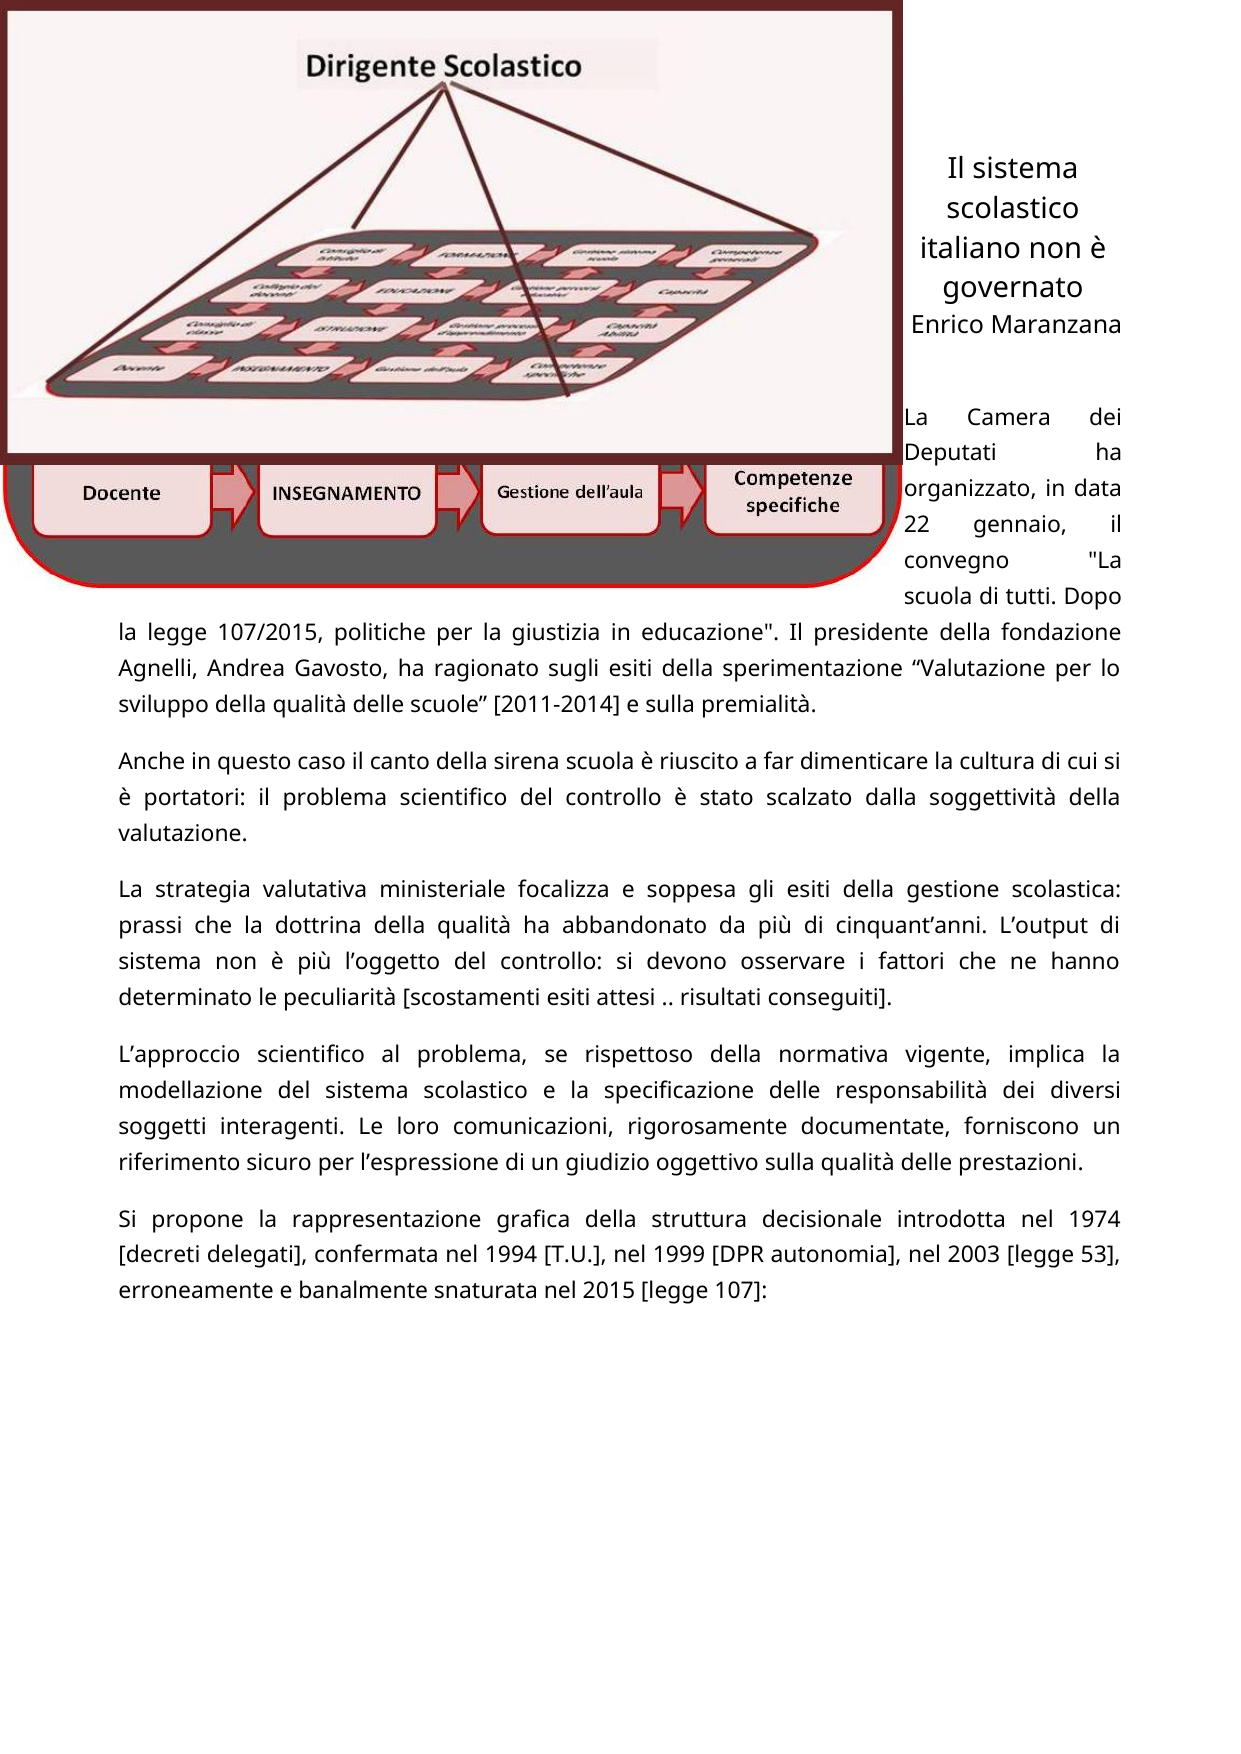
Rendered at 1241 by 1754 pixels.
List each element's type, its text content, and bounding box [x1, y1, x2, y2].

text L’approccio scientifico al problema, se rispettoso della normativa vigente, implica la modellazione del sistema scolastico e la specificazione delle responsabilità dei diversi soggetti interagenti. Le loro comunicazioni, rigorosamente documentate, forniscono un riferimento sicuro per l’espressione di un giudizio oggettivo sulla qualità delle prestazioni. [118, 1038, 1122, 1177]
text Enrico Maranzana [904, 306, 1122, 340]
text La strategia valutativa ministeriale focalizza e soppesa gli esiti della gestione scolastica: prassi che la dottrina della qualità ha abbandonato da più di cinquant’anni. L’output di sistema non è più l’oggetto del controllo: si devono osservare i fattori che ne hanno determinato le peculiarità [scostamenti esiti attesi .. risultati conseguiti]. [118, 873, 1122, 1012]
text Il sistema scolastico italiano non è governato [904, 148, 1122, 306]
picture [0, 0, 904, 591]
text Anche in questo caso il canto della sirena scuola è riuscito a far dimenticare la cultura di cui si è portatori: il problema scientifico del controllo è stato scalzato dalla soggettività della valutazione. [118, 745, 1122, 848]
text Si propone la rappresentazione grafica della struttura decisionale introdotta nel 1974 [decreti delegati], confermata nel 1994 [T.U.], nel 1999 [DPR autonomia], nel 2003 [legge 53], erroneamente e banalmente snaturata nel 2015 [legge 107]: [118, 1202, 1122, 1306]
text La Camera dei Deputati ha organizzato, in data 22 gennaio, il convegno "La scuola di tutti. Dopo la legge 107/2015, politiche per la giustizia in educazione". Il presidente della fondazione Agnelli, Andrea Gavosto, ha ragionato sugli esiti della sperimentazione “Valutazione per lo sviluppo della qualità delle scuole” [2011-2014] e sulla premialità. [118, 400, 1122, 719]
